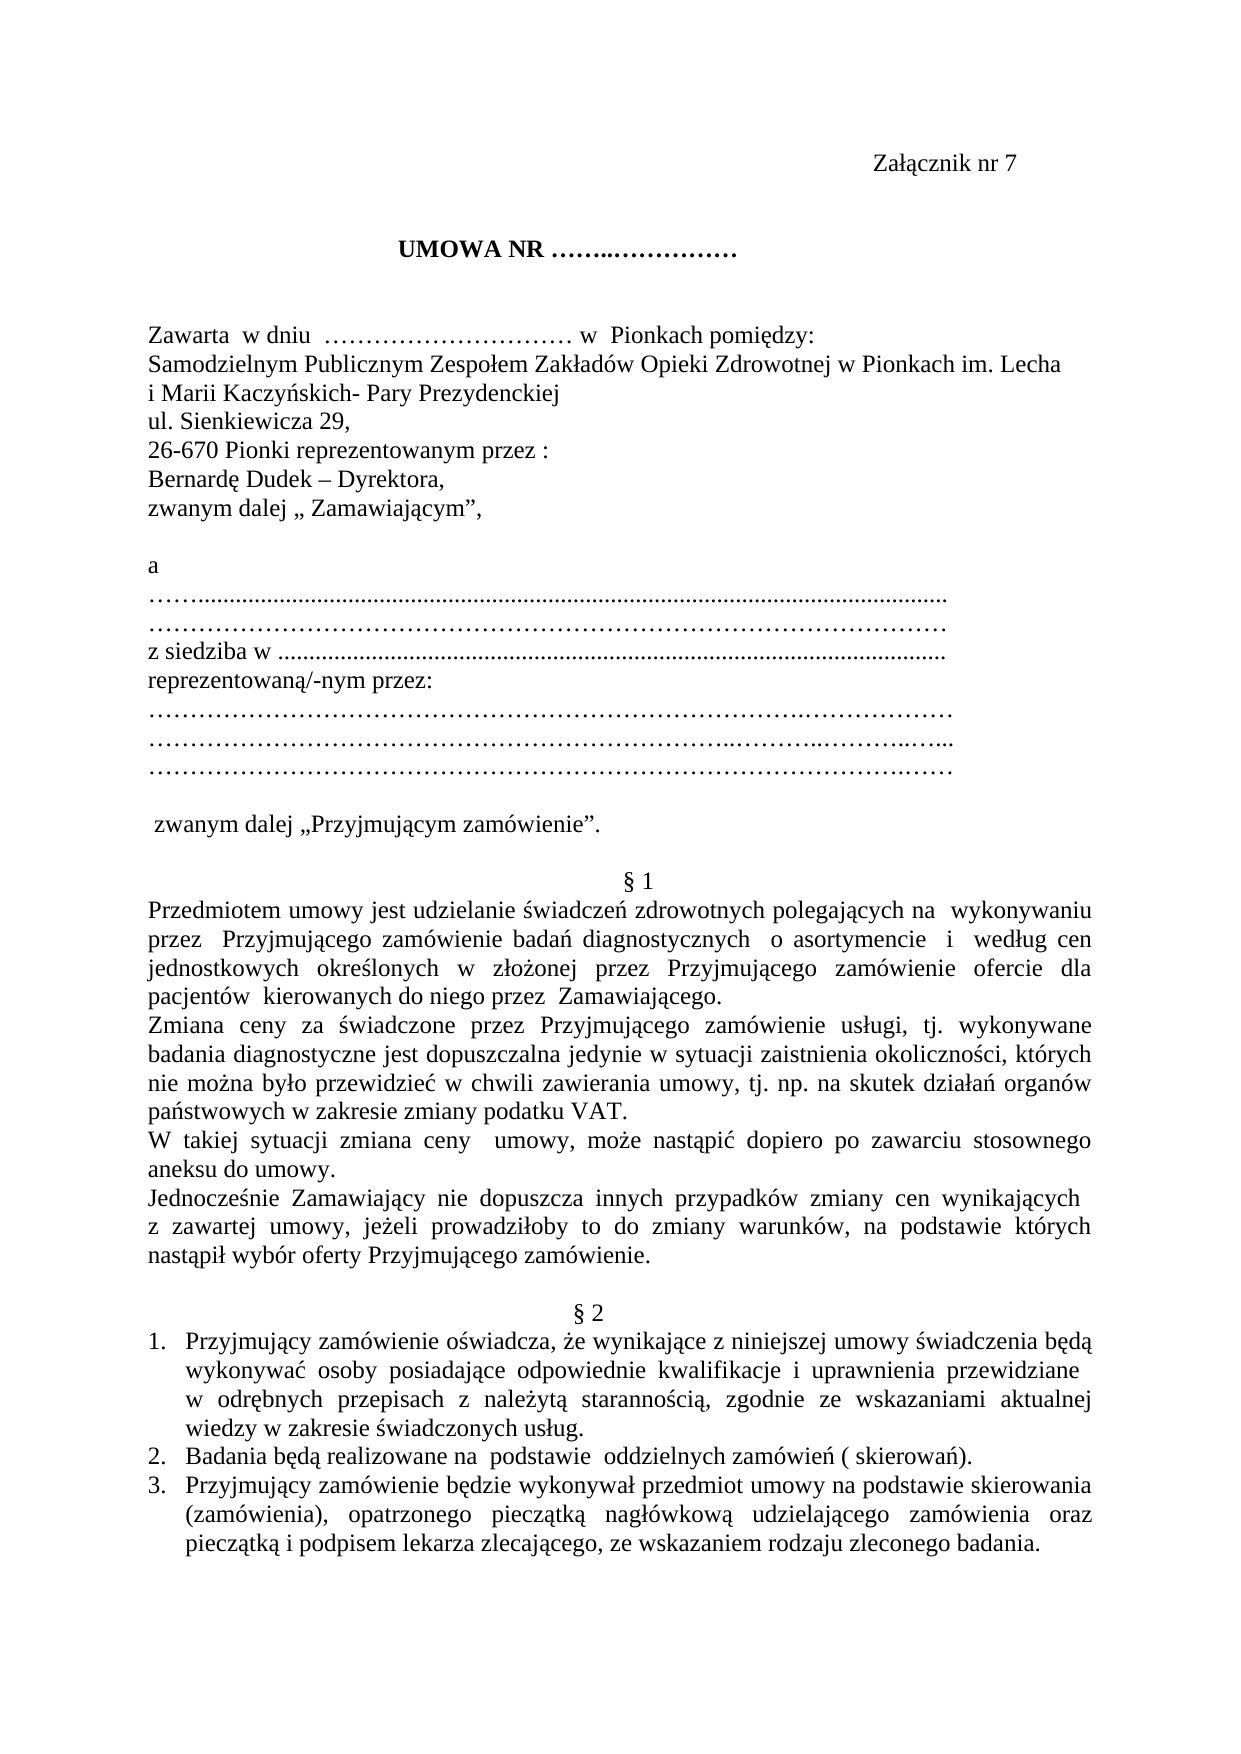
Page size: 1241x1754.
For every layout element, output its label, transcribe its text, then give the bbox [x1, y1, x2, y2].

text ……........................................................................................................................ [148, 579, 1093, 608]
text zwanym dalej „ Zamawiającym”, [148, 493, 1093, 521]
text Przedmiotem umowy jest udzielanie świadczeń zdrowotnych polegających na wykonywaniu przez Przyjmującego zamówienie badań diagnostycznych o asortymencie i według cen jednostkowych określonych w złożonej przez Przyjmującego zamówienie ofercie dla pacjentów kierowanych do niego przez Zamawiającego. [148, 895, 1093, 1010]
text i Marii Kaczyńskich- Pary Prezydenckiej [148, 378, 1093, 406]
list Badania będą realizowane na podstawie oddzielnych zamówień ( skierowań). [148, 1441, 1093, 1470]
text Załącznik nr 7 [148, 148, 1093, 176]
text UMOWA NR ……..…………… [148, 234, 1093, 263]
text reprezentowaną/-nym przez: [148, 665, 1093, 694]
text z siedziba w ........................................................................................................... [148, 636, 1093, 665]
list Przyjmujący zamówienie oświadcza, że wynikające z niniejszej umowy świadczenia będą wykonywać osoby posiadające odpowiednie kwalifikacje i uprawnienia przewidziane w odrębnych przepisach z należytą starannością, zgodnie ze wskazaniami aktualnej wiedzy w zakresie świadczonych usług. [148, 1326, 1093, 1441]
text a [148, 550, 1093, 579]
text § 2 [148, 1298, 1093, 1326]
list Przyjmujący zamówienie będzie wykonywał przedmiot umowy na podstawie skierowania (zamówienia), opatrzonego pieczątką nagłówkową udzielającego zamówienia oraz pieczątką i podpisem lekarza zlecającego, ze wskazaniem rodzaju zleconego badania. [148, 1470, 1093, 1556]
text ul. Sienkiewicza 29, [148, 406, 1093, 435]
text W takiej sytuacji zmiana ceny umowy, może nastąpić dopiero po zawarciu stosownego aneksu do umowy. [148, 1125, 1093, 1183]
text ……………………………………………………………………………….…… [148, 751, 1093, 780]
text Zawarta w dniu ………………………… w Pionkach pomiędzy: [148, 320, 1093, 349]
text 26-670 Pionki reprezentowanym przez : [148, 435, 1093, 464]
text § 1 [148, 866, 1093, 895]
text Zmiana ceny za świadczone przez Przyjmującego zamówienie usługi, tj. wykonywane badania diagnostyczne jest dopuszczalna jedynie w sytuacji zaistnienia okoliczności, których nie można było przewidzieć w chwili zawierania umowy, tj. np. na skutek działań organów państwowych w zakresie zmiany podatku VAT. [148, 1010, 1093, 1125]
text Samodzielnym Publicznym Zespołem Zakładów Opieki Zdrowotnej w Pionkach im. Lecha [148, 349, 1093, 378]
text Jednocześnie Zamawiający nie dopuszcza innych przypadków zmiany cen wynikających z zawartej umowy, jeżeli prowadziłoby to do zmiany warunków, na podstawie których nastąpił wybór oferty Przyjmującego zamówienie. [148, 1183, 1093, 1269]
text zwanym dalej „Przyjmującym zamówienie”. [148, 809, 1093, 838]
text …………………………………………………………………………………… [148, 608, 1093, 636]
text …………………………………………………………………….……………… [148, 694, 1093, 723]
text ……………………………………………………………..………..………..…... [148, 723, 1093, 751]
text Bernardę Dudek – Dyrektora, [148, 464, 1093, 493]
